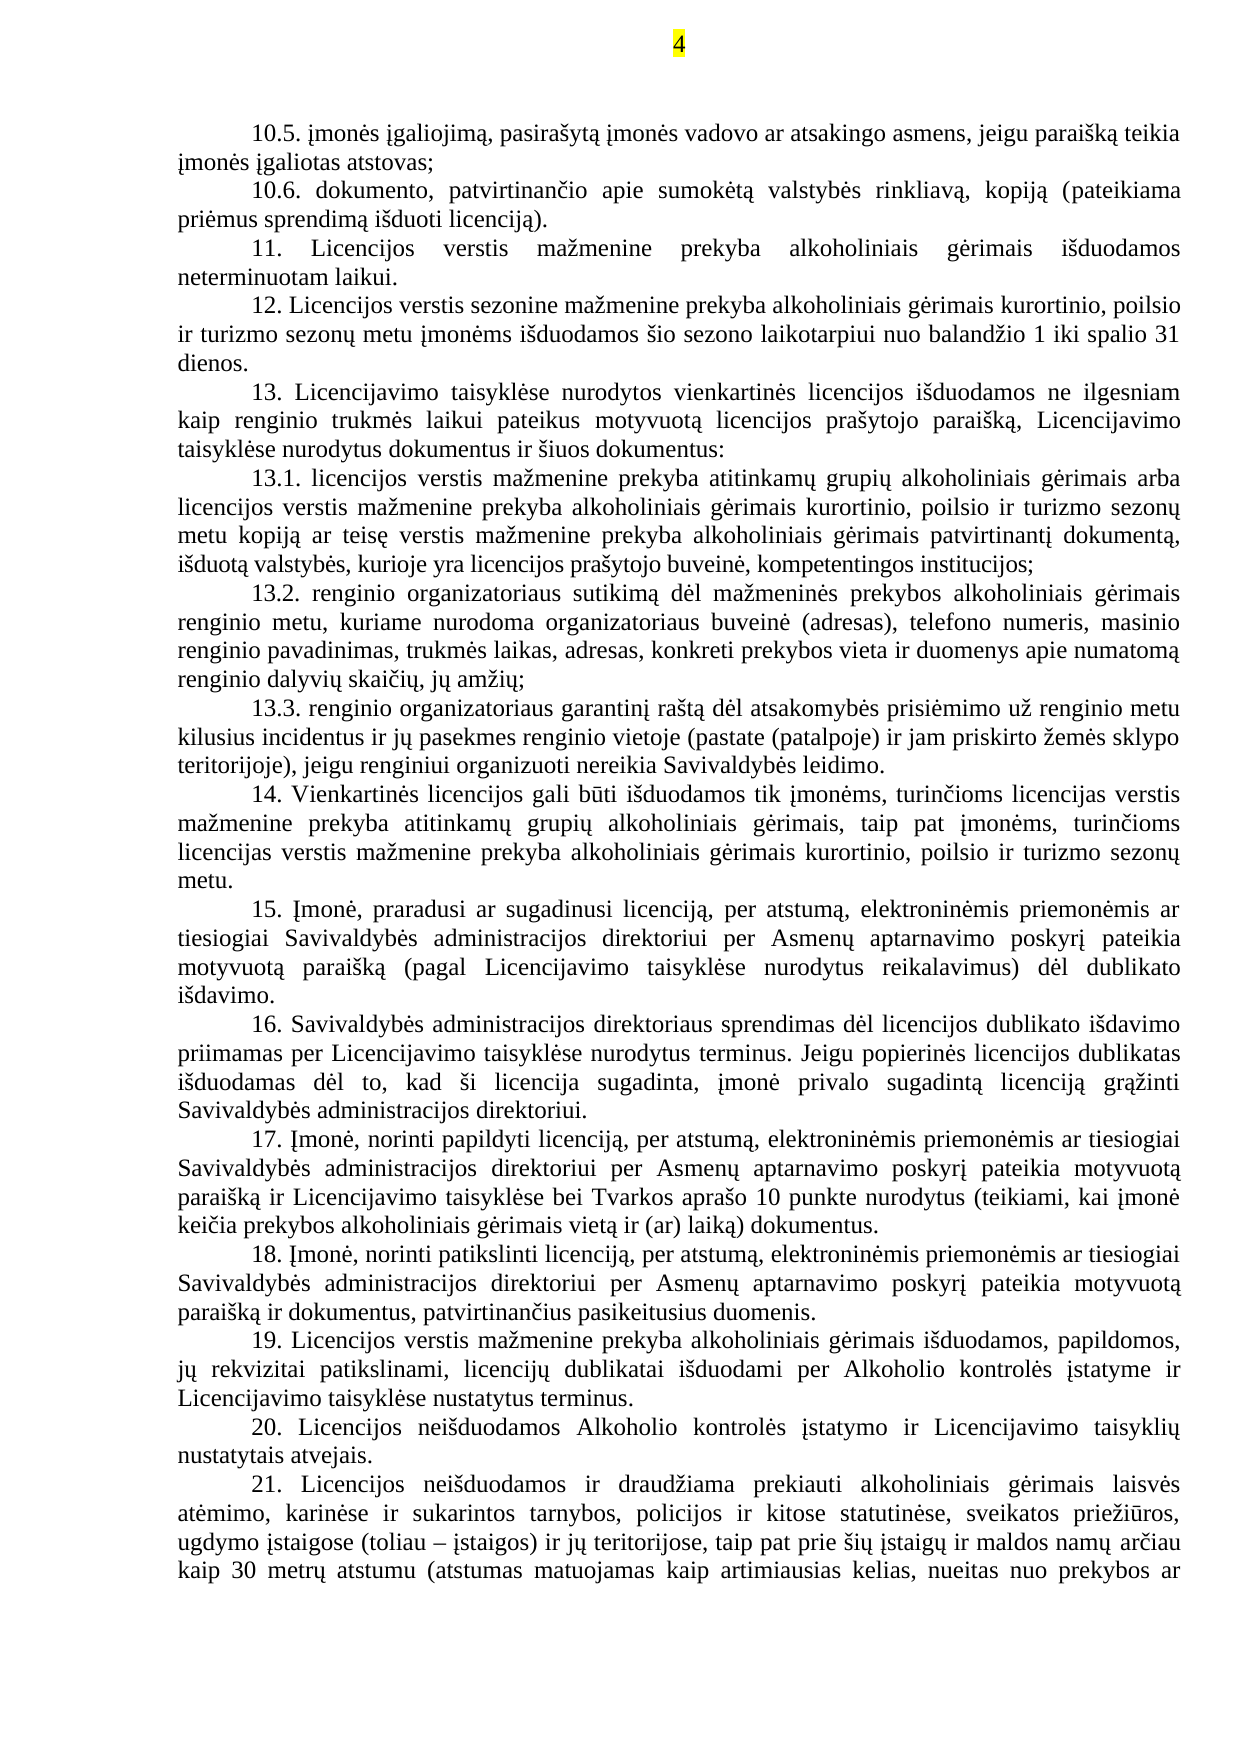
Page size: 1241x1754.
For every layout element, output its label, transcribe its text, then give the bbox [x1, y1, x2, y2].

text 15. Įmonė, praradusi ar sugadinusi licenciją, per atstumą, elektroninėmis priemonėmis ar tiesiogiai Savivaldybės administracijos direktoriui per Asmenų aptarnavimo poskyrį pateikia motyvuotą paraišką (pagal Licencijavimo taisyklėse nurodytus reikalavimus) dėl dublikato išdavimo. [177, 894, 1181, 1009]
text 21. Licencijos neišduodamos ir draudžiama prekiauti alkoholiniais gėrimais laisvės atėmimo, karinėse ir sukarintos tarnybos, policijos ir kitose statutinėse, sveikatos priežiūros, ugdymo įstaigose (toliau – įstaigos) ir jų teritorijose, taip pat prie šių įstaigų ir maldos namų arčiau kaip 30 metrų atstumu (atstumas matuojamas kaip artimiausias kelias, nueitas nuo prekybos ar [177, 1469, 1181, 1584]
text 14. Vienkartinės licencijos gali būti išduodamos tik įmonėms, turinčioms licencijas verstis mažmenine prekyba atitinkamų grupių alkoholiniais gėrimais, taip pat įmonėms, turinčioms licencijas verstis mažmenine prekyba alkoholiniais gėrimais kurortinio, poilsio ir turizmo sezonų metu. [177, 779, 1181, 894]
text 10.6. dokumento, patvirtinančio apie sumokėtą valstybės rinkliavą, kopiją (pateikiama priėmus sprendimą išduoti licenciją). [177, 176, 1181, 233]
text 17. Įmonė, norinti papildyti licenciją, per atstumą, elektroninėmis priemonėmis ar tiesiogiai Savivaldybės administracijos direktoriui per Asmenų aptarnavimo poskyrį pateikia motyvuotą paraišką ir Licencijavimo taisyklėse bei Tvarkos aprašo 10 punkte nurodytus (teikiami, kai įmonė keičia prekybos alkoholiniais gėrimais vietą ir (ar) laiką) dokumentus. [177, 1124, 1181, 1239]
text 20. Licencijos neišduodamos Alkoholio kontrolės įstatymo ir Licencijavimo taisyklių nustatytais atvejais. [177, 1412, 1181, 1469]
text 13.1. licencijos verstis mažmenine prekyba atitinkamų grupių alkoholiniais gėrimais arba licencijos verstis mažmenine prekyba alkoholiniais gėrimais kurortinio, poilsio ir turizmo sezonų metu kopiją ar teisę verstis mažmenine prekyba alkoholiniais gėrimais patvirtinantį dokumentą, išduotą valstybės, kurioje yra licencijos prašytojo buveinė, kompetentingos institucijos; [177, 463, 1181, 578]
text 19. Licencijos verstis mažmenine prekyba alkoholiniais gėrimais išduodamos, papildomos, jų rekvizitai patikslinami, licencijų dublikatai išduodami per Alkoholio kontrolės įstatyme ir Licencijavimo taisyklėse nustatytus terminus. [177, 1326, 1181, 1412]
text 12. Licencijos verstis sezonine mažmenine prekyba alkoholiniais gėrimais kurortinio, poilsio ir turizmo sezonų metu įmonėms išduodamos šio sezono laikotarpiui nuo balandžio 1 iki spalio 31 dienos. [177, 291, 1181, 377]
text 18. Įmonė, norinti patikslinti licenciją, per atstumą, elektroninėmis priemonėmis ar tiesiogiai Savivaldybės administracijos direktoriui per Asmenų aptarnavimo poskyrį pateikia motyvuotą paraišką ir dokumentus, patvirtinančius pasikeitusius duomenis. [177, 1239, 1181, 1326]
text 13. Licencijavimo taisyklėse nurodytos vienkartinės licencijos išduodamos ne ilgesniam kaip renginio trukmės laikui pateikus motyvuotą licencijos prašytojo paraišką, Licencijavimo taisyklėse nurodytus dokumentus ir šiuos dokumentus: [177, 377, 1181, 463]
text 16. Savivaldybės administracijos direktoriaus sprendimas dėl licencijos dublikato išdavimo priimamas per Licencijavimo taisyklėse nurodytus terminus. Jeigu popierinės licencijos dublikatas išduodamas dėl to, kad ši licencija sugadinta, įmonė privalo sugadintą licenciją grąžinti Savivaldybės administracijos direktoriui. [177, 1009, 1181, 1124]
text 13.3. renginio organizatoriaus garantinį raštą dėl atsakomybės prisiėmimo už renginio metu kilusius incidentus ir jų pasekmes renginio vietoje (pastate (patalpoje) ir jam priskirto žemės sklypo teritorijoje), jeigu renginiui organizuoti nereikia Savivaldybės leidimo. [177, 693, 1181, 779]
text 11. Licencijos verstis mažmenine prekyba alkoholiniais gėrimais išduodamos neterminuotam laikui. [177, 233, 1181, 291]
text 13.2. renginio organizatoriaus sutikimą dėl mažmeninės prekybos alkoholiniais gėrimais renginio metu, kuriame nurodoma organizatoriaus buveinė (adresas), telefono numeris, masinio renginio pavadinimas, trukmės laikas, adresas, konkreti prekybos vieta ir duomenys apie numatomą renginio dalyvių skaičių, jų amžių; [177, 578, 1181, 693]
text 10.5. įmonės įgaliojimą, pasirašytą įmonės vadovo ar atsakingo asmens, jeigu paraišką teikia įmonės įgaliotas atstovas; [177, 118, 1181, 176]
